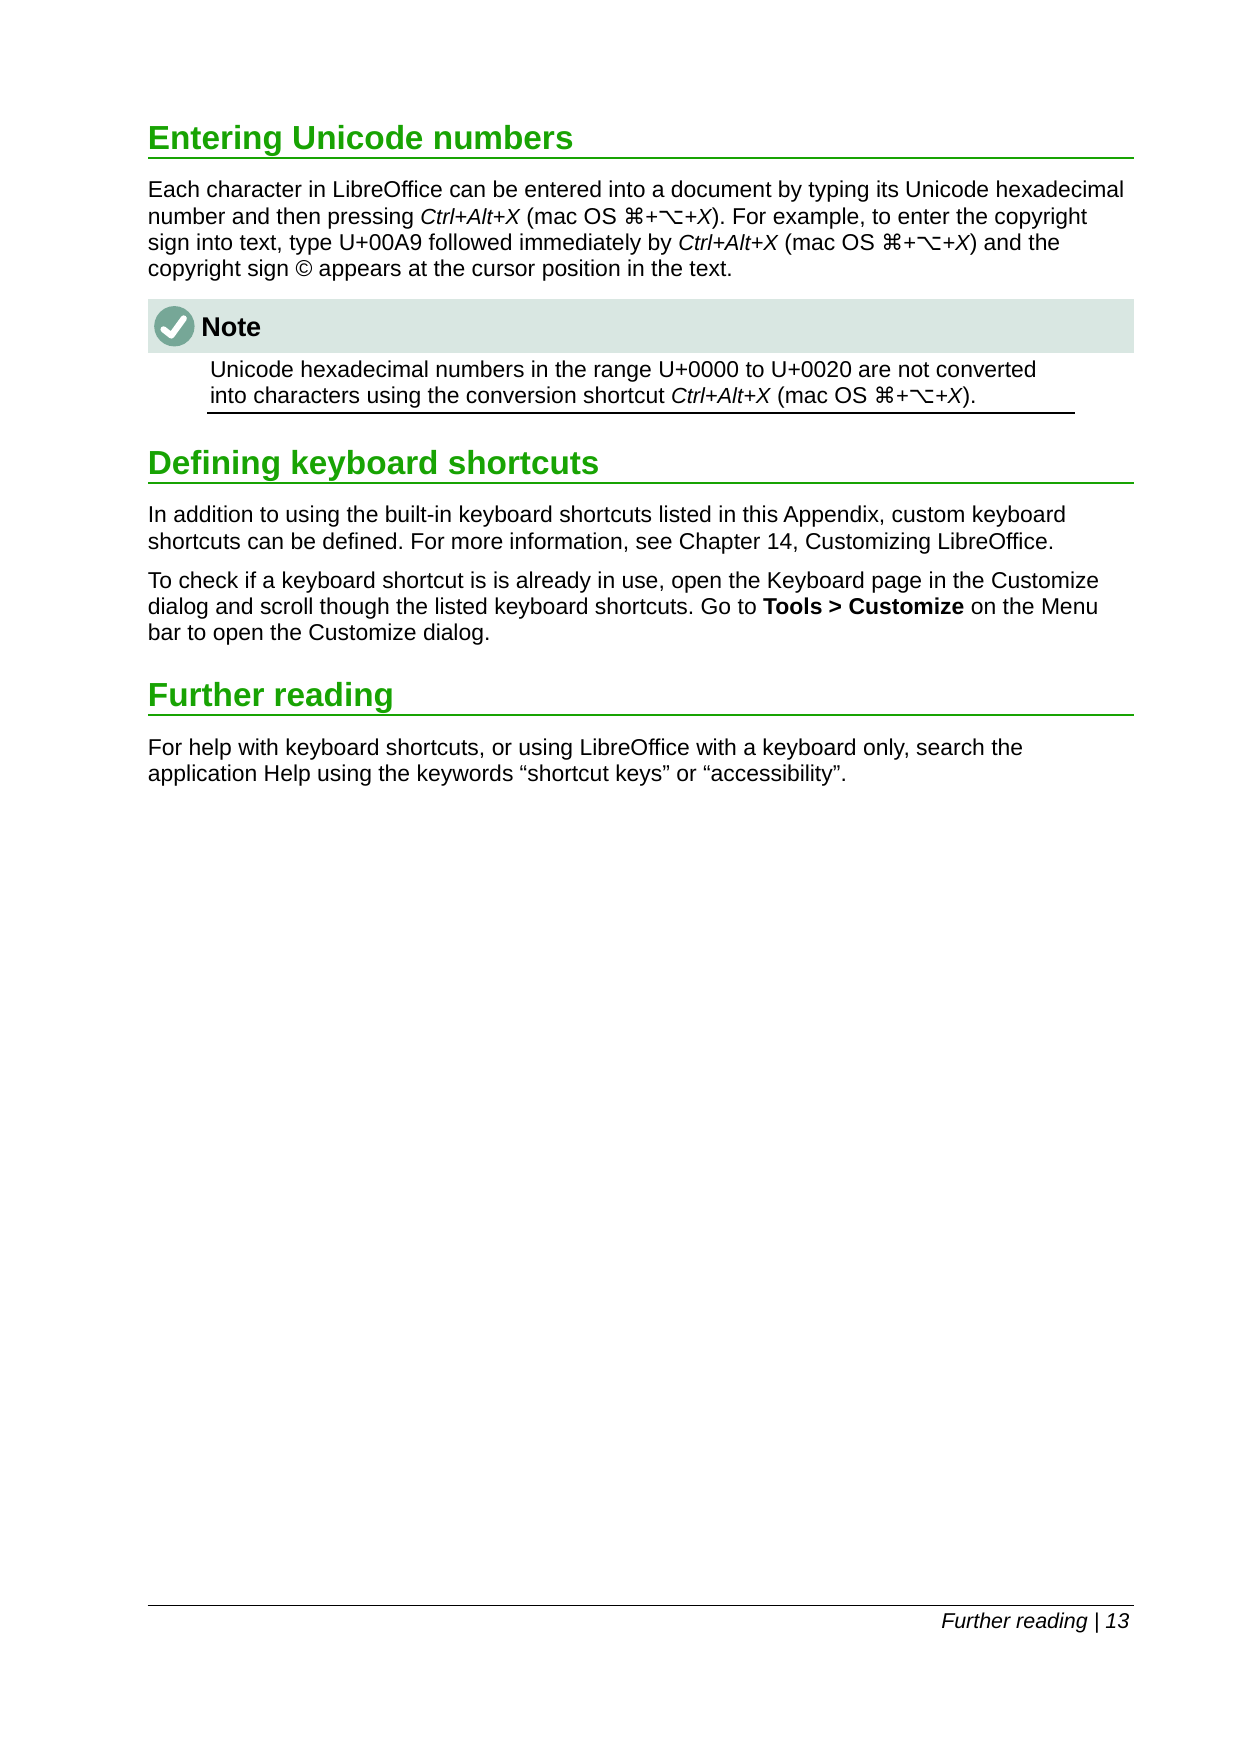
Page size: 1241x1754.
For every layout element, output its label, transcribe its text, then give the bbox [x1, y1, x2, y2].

text In addition to using the built-in keyboard shortcuts listed in this Appendix, custom keyboard shortcuts can be defined. For more information, see Chapter 14, Customizing LibreOffice. [148, 501, 1134, 554]
subtitle Note [148, 299, 1134, 353]
text Each character in LibreOffice can be entered into a document by typing its Unicode hexadecimal number and then pressing Ctrl+Alt+X (mac OS ⌘+⌥+X). For example, to enter the copyright sign into text, type U+00A9 followed immediately by Ctrl+Alt+X (mac OS ⌘+⌥+X) and the copyright sign © appears at the cursor position in the text. [148, 176, 1134, 282]
text To check if a keyboard shortcut is is already in use, open the Keyboard page in the Customize dialog and scroll though the listed keyboard shortcuts. Go to Tools > Customize on the Menu bar to open the Customize dialog. [148, 567, 1134, 646]
subtitle Entering Unicode numbers [148, 118, 1134, 157]
text For help with keyboard shortcuts, or using LibreOffice with a keyboard only, search the application Help using the keywords “shortcut keys” or “accessibility”. [148, 733, 1134, 786]
subtitle Further reading [148, 675, 1134, 714]
subtitle Defining keyboard shortcuts [148, 443, 1134, 482]
text Unicode hexadecimal numbers in the range U+0000 to U+0020 are not converted into characters using the conversion shortcut Ctrl+Alt+X (mac OS ⌘+⌥+X). [207, 353, 1075, 412]
